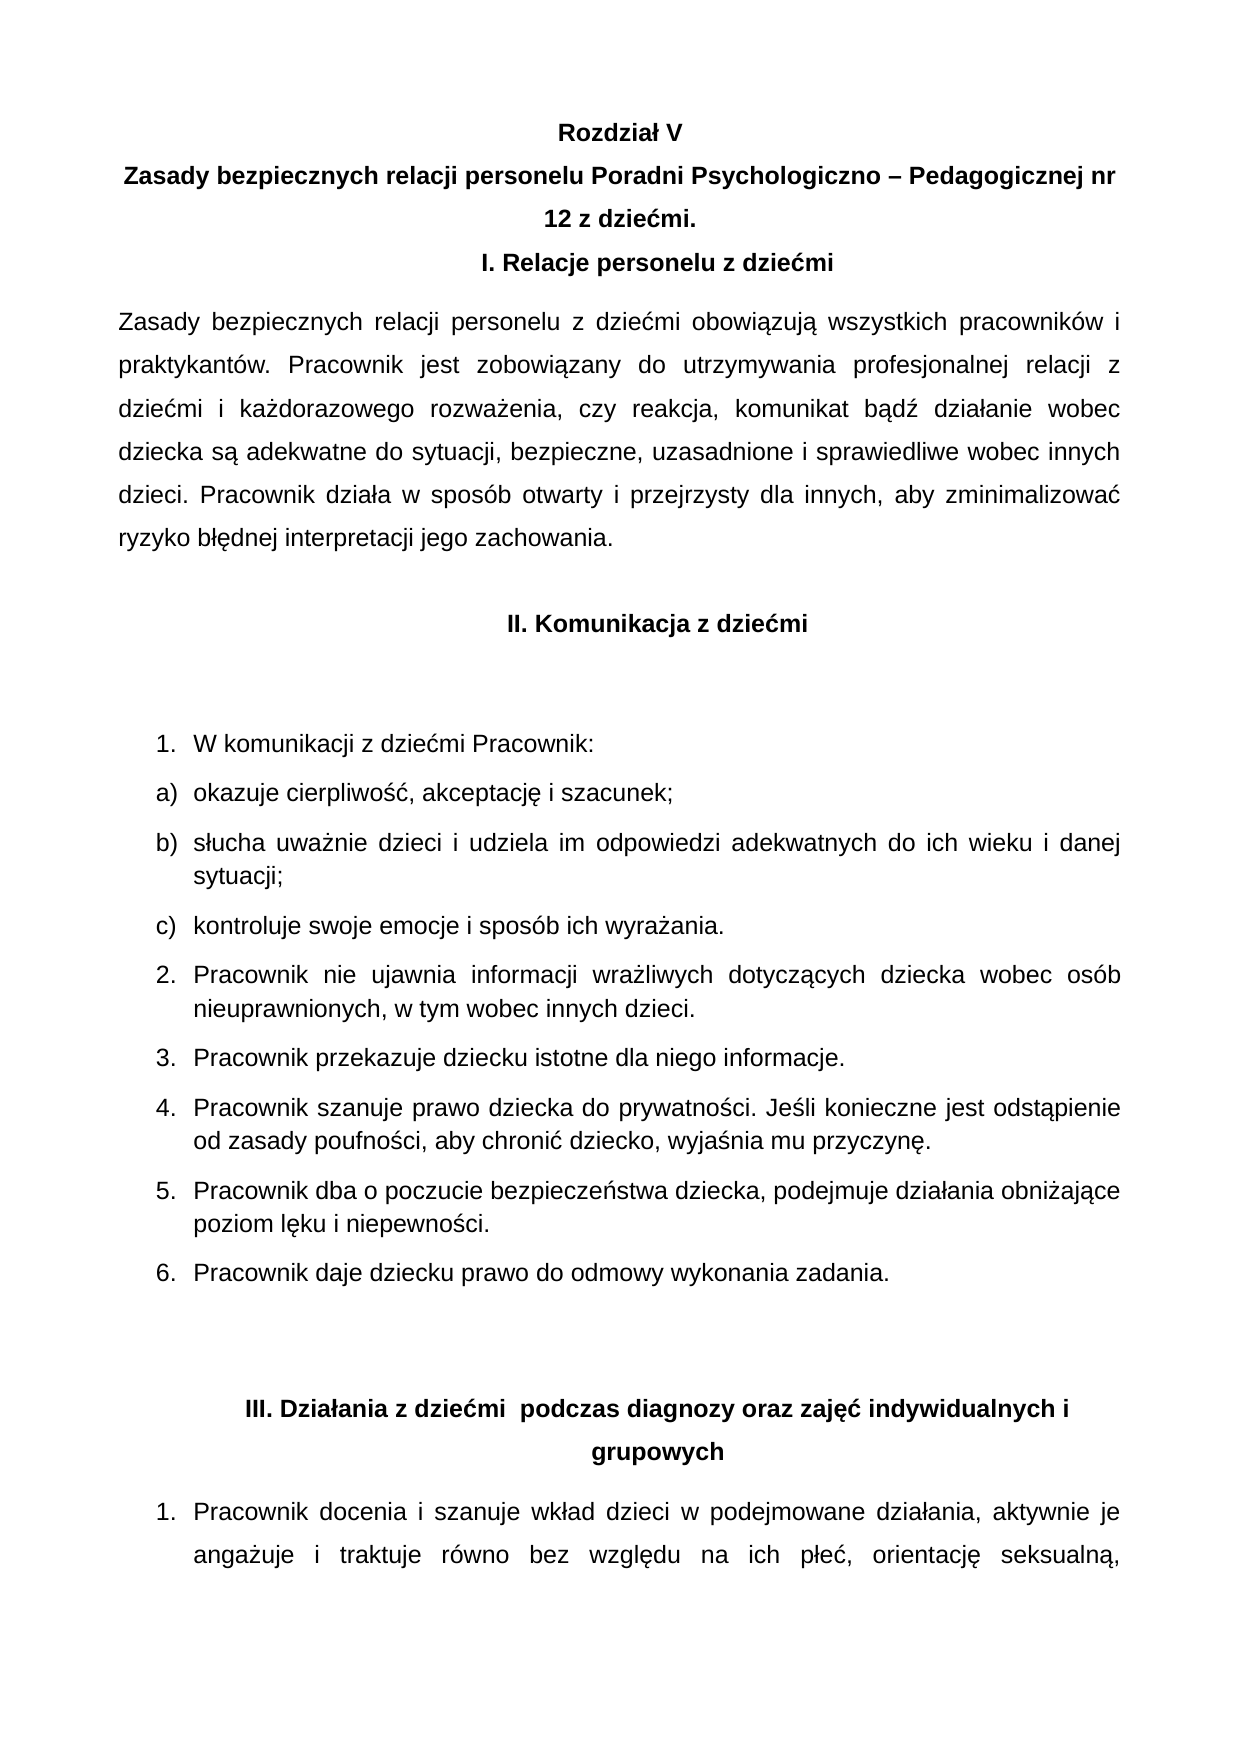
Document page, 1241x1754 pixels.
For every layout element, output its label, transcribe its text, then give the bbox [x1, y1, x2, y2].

list Pracownik docenia i szanuje wkład dzieci w podejmowane działania, aktywnie je angażuje i traktuje równo bez względu na ich płeć, orientację seksualną, [156, 1497, 1122, 1569]
text II. Komunikacja z dziećmi [193, 609, 1122, 638]
list Pracownik dba o poczucie bezpieczeństwa dziecka, podejmuje działania obniżające poziom lęku i niepewności. [156, 1176, 1122, 1237]
list okazuje cierpliwość, akceptację i szacunek; [156, 778, 1122, 807]
text Rozdział V [118, 118, 1122, 147]
list kontroluje swoje emocje i sposób ich wyrażania. [156, 911, 1122, 939]
text III. Działania z dziećmi podczas diagnozy oraz zajęć indywidualnych i grupowych [193, 1394, 1122, 1466]
text I. Relacje personelu z dziećmi [193, 247, 1122, 276]
list Pracownik szanuje prawo dziecka do prywatności. Jeśli konieczne jest odstąpienie od zasady poufności, aby chronić dziecko, wyjaśnia mu przyczynę. [156, 1093, 1122, 1155]
list W komunikacji z dziećmi Pracownik: [156, 729, 1122, 757]
list Pracownik nie ujawnia informacji wrażliwych dotyczących dziecka wobec osób nieuprawnionych, w tym wobec innych dzieci. [156, 961, 1122, 1022]
text Zasady bezpiecznych relacji personelu Poradni Psychologiczno – Pedagogicznej nr 12 z dziećmi. [118, 161, 1122, 233]
list słucha uważnie dzieci i udziela im odpowiedzi adekwatnych do ich wieku i danej sytuacji; [156, 828, 1122, 890]
text Zasady bezpiecznych relacji personelu z dziećmi obowiązują wszystkich pracowników i praktykantów. Pracownik jest zobowiązany do utrzymywania profesjonalnej relacji z dziećmi i każdorazowego rozważenia, czy reakcja, komunikat bądź działanie wobec dziecka są adekwatne do sytuacji, bezpieczne, uzasadnione i sprawiedliwe wobec innych dzieci. Pracownik działa w sposób otwarty i przejrzysty dla innych, aby zminimalizować ryzyko błędnej interpretacji jego zachowania. [118, 307, 1122, 552]
list Pracownik daje dziecku prawo do odmowy wykonania zadania. [156, 1258, 1122, 1287]
list Pracownik przekazuje dziecku istotne dla niego informacje. [156, 1043, 1122, 1072]
